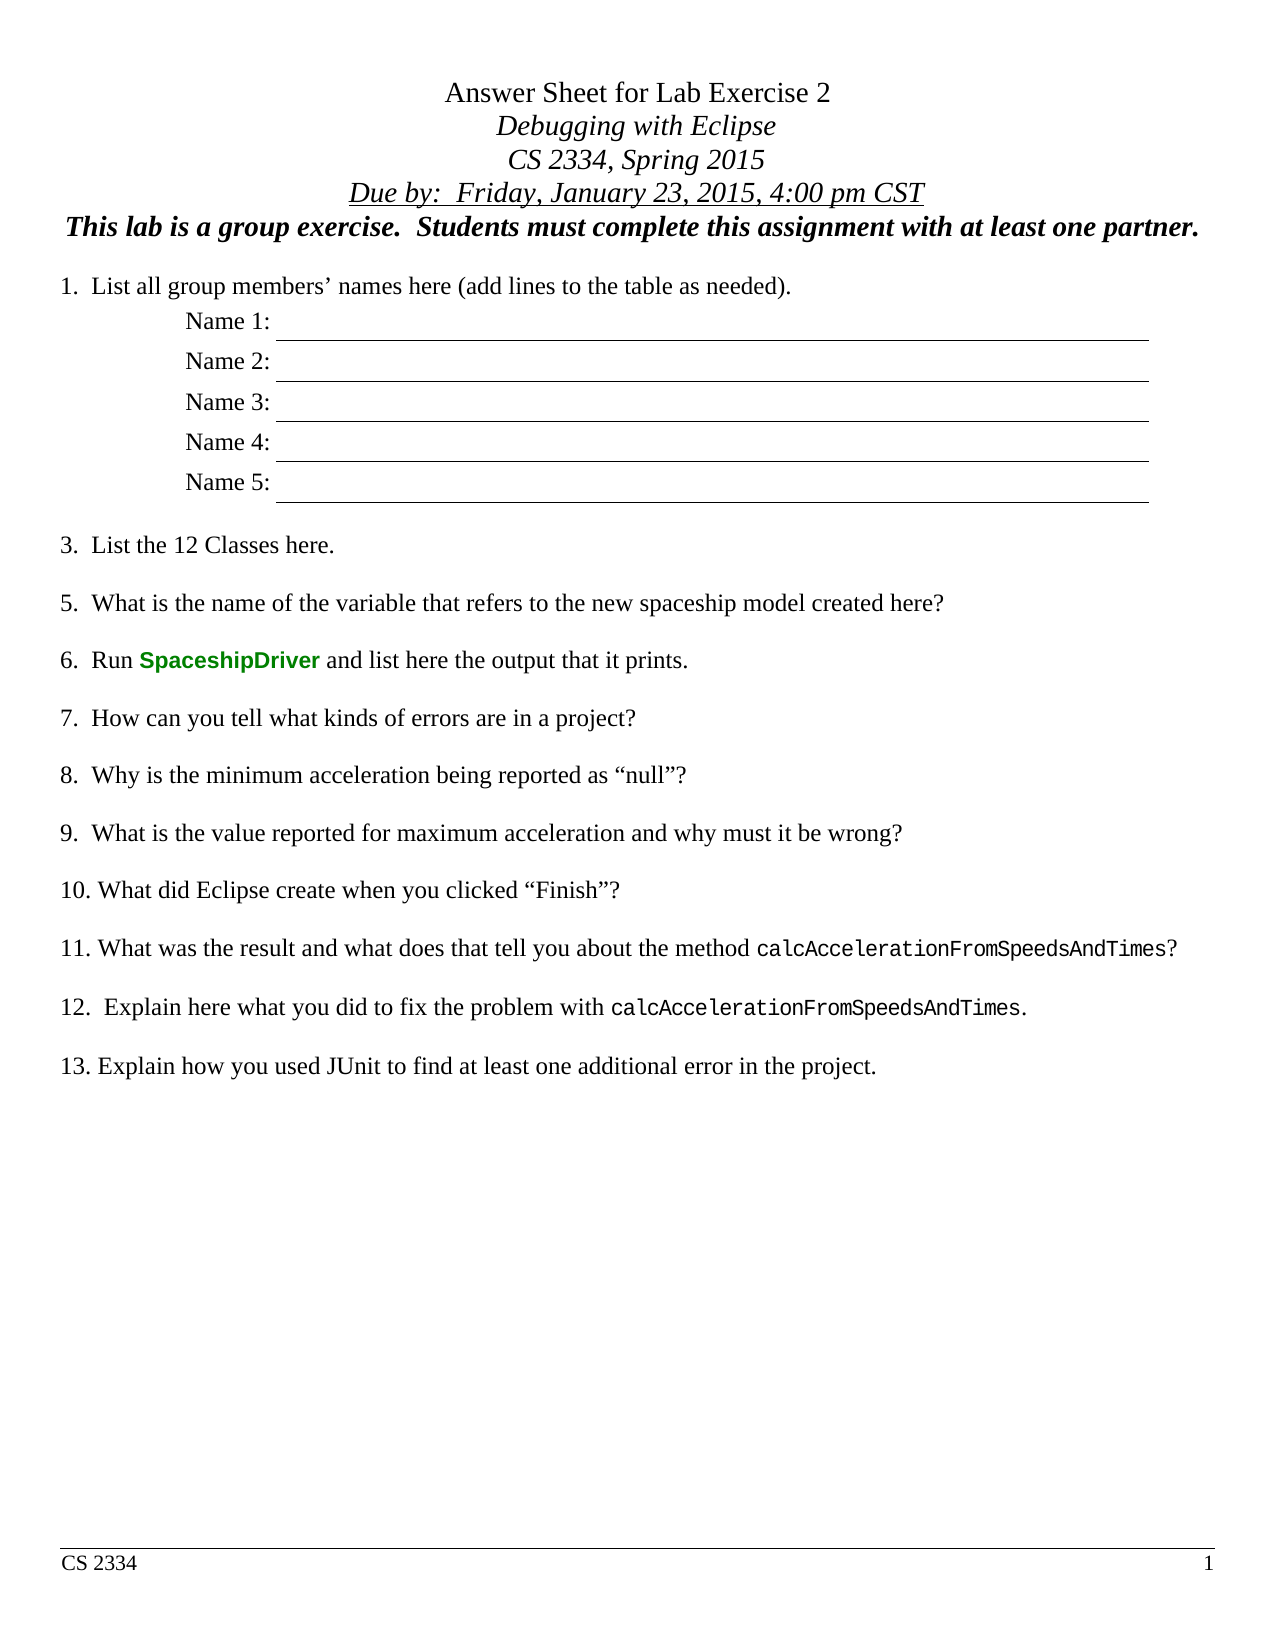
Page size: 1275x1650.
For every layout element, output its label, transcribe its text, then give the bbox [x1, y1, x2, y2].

table_cell [276, 341, 1149, 381]
text 6. Run SpaceshipDriver and list here the output that it prints. [60, 646, 1215, 674]
table_header [276, 300, 1149, 340]
text 10. What did Eclipse create when you clicked “Finish”? [60, 876, 1215, 904]
text 9. What is the value reported for maximum acceleration and why must it be wrong? [60, 818, 1215, 847]
text 1. List all group members’ names here (add lines to the table as needed). [60, 271, 1215, 300]
table_cell Name 5: [98, 461, 276, 502]
text Due by: Friday, January 23, 2015, 4:00 pm CST [60, 176, 1215, 209]
table_cell Name 4: [98, 421, 276, 461]
text Debugging with Eclipse [60, 108, 1215, 142]
text 5. What is the name of the variable that refers to the new spaceship model created here? [60, 588, 1215, 617]
table_cell Name 2: [98, 340, 276, 381]
text 12. Explain here what you did to fix the problem with calcAccelerationFromSpeedsAndTimes. [60, 992, 1215, 1022]
table_cell [276, 422, 1149, 461]
text 8. Why is the minimum acceleration being reported as “null”? [60, 761, 1215, 789]
table_header Name 1: [98, 300, 276, 340]
text 7. How can you tell what kinds of errors are in a project? [60, 703, 1215, 732]
text 13. Explain how you used JUnit to find at least one additional error in the project. [60, 1051, 1215, 1080]
text Answer Sheet for Lab Exercise 2 [60, 75, 1215, 108]
text 11. What was the result and what does that tell you about the method calcAccelerationFromSpeedsAndTimes? [60, 933, 1215, 963]
table_cell Name 3: [98, 381, 276, 421]
text 3. List the 12 Classes here. [60, 531, 1215, 559]
text This lab is a group exercise. Students must complete this assignment with at least one partner. [60, 209, 1215, 243]
table_cell [276, 382, 1149, 421]
table_cell [276, 462, 1149, 502]
text CS 2334, Spring 2015 [60, 142, 1215, 176]
